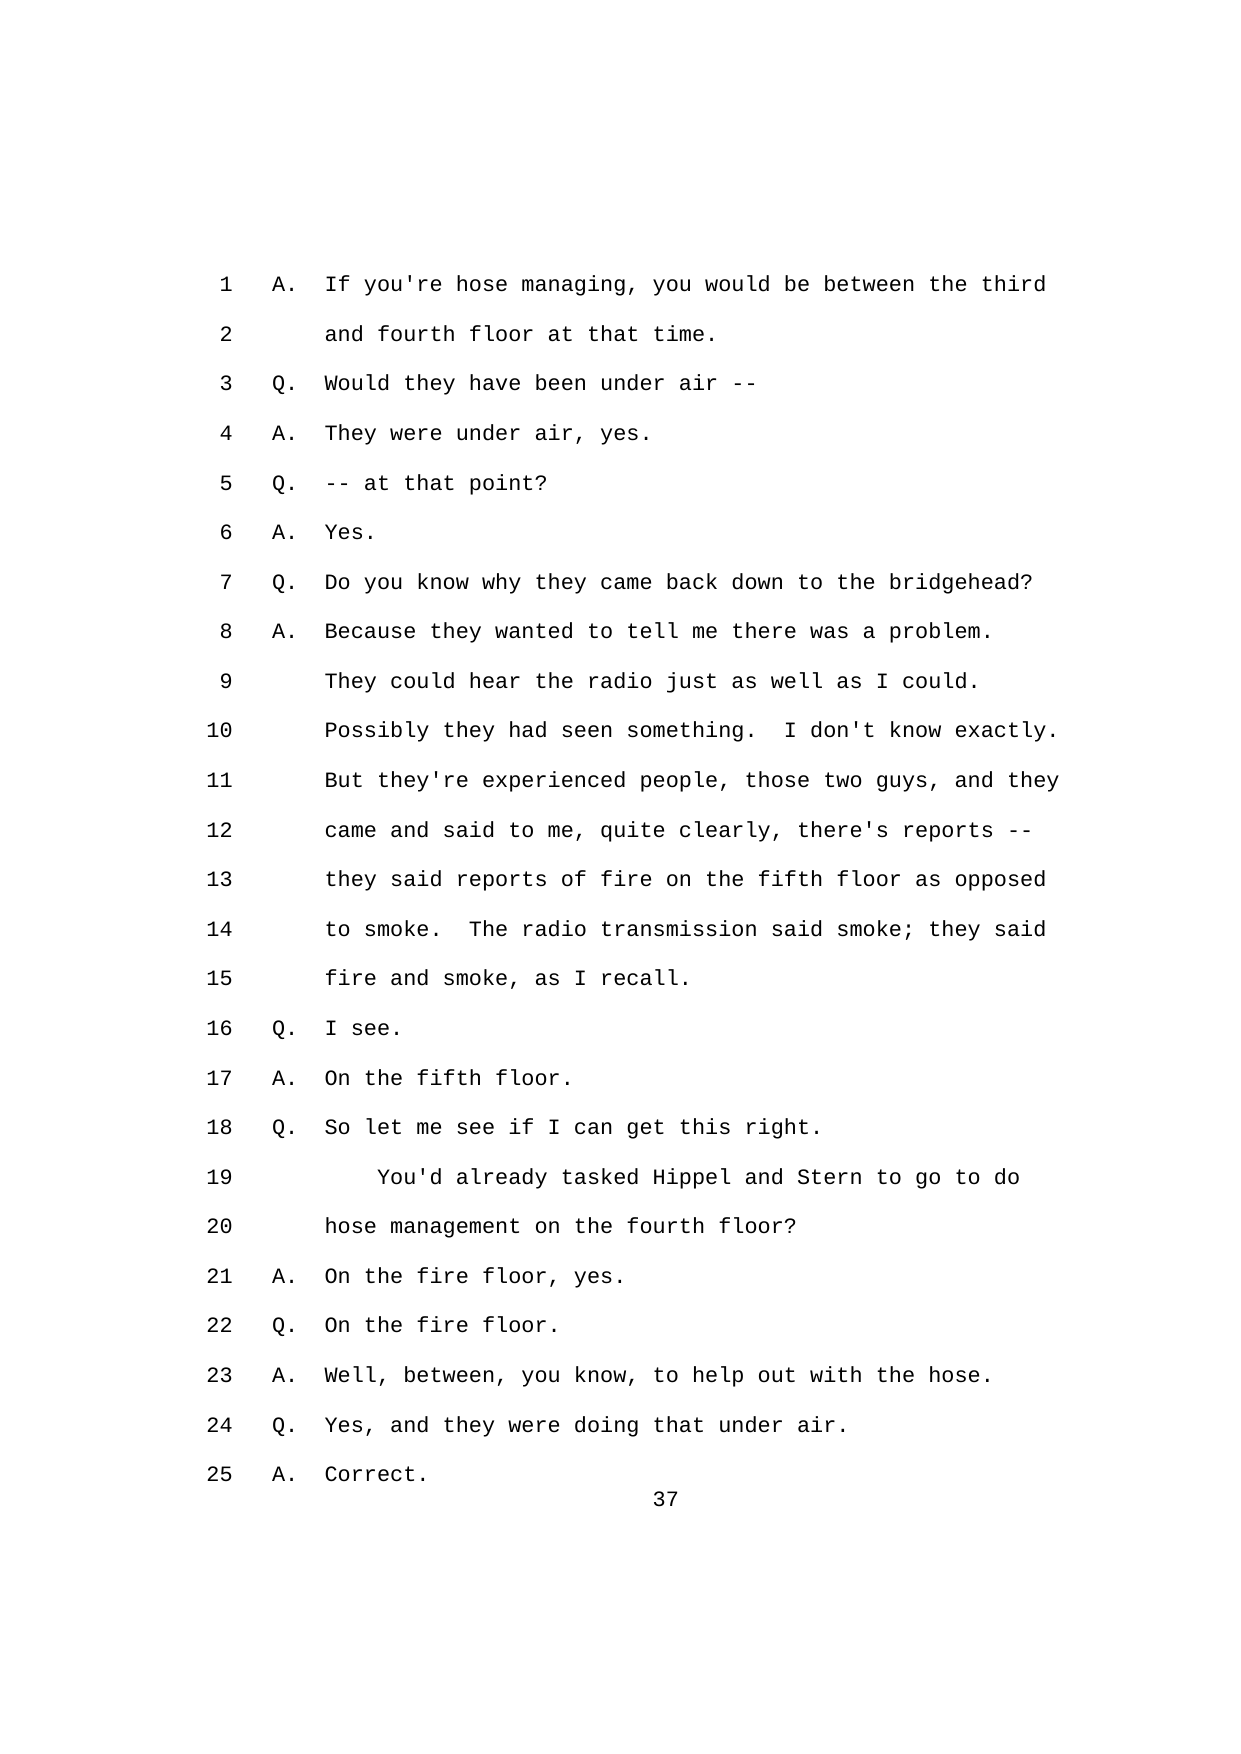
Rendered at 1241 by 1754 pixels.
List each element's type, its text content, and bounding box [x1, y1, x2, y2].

text 8 A. Because they wanted to tell me there was a problem. [75, 620, 1165, 645]
text 7 Q. Do you know why they came back down to the bridgehead? [75, 571, 1165, 596]
text 2 and fourth floor at that time. [75, 323, 1165, 348]
text 20 hose management on the fourth floor? [75, 1215, 1165, 1240]
text 14 to smoke. The radio transmission said smoke; they said [75, 918, 1165, 943]
text 17 A. On the fifth floor. [75, 1067, 1165, 1091]
text 13 they said reports of fire on the fifth floor as opposed [75, 868, 1165, 893]
text 15 fire and smoke, as I recall. [75, 967, 1165, 992]
text 25 A. Correct. [75, 1463, 1165, 1488]
text 5 Q. -- at that point? [75, 472, 1165, 496]
text 6 A. Yes. [75, 521, 1165, 546]
text 4 A. They were under air, yes. [75, 422, 1165, 447]
text 22 Q. On the fire floor. [75, 1314, 1165, 1339]
text 3 Q. Would they have been under air -- [75, 372, 1165, 397]
text 37 [75, 1488, 1165, 1513]
text 12 came and said to me, quite clearly, there's reports -- [75, 819, 1165, 843]
text 16 Q. I see. [75, 1017, 1165, 1042]
text 23 A. Well, between, you know, to help out with the hose. [75, 1364, 1165, 1389]
text 9 They could hear the radio just as well as I could. [75, 670, 1165, 695]
text 10 Possibly they had seen something. I don't know exactly. [75, 719, 1165, 744]
text 11 But they're experienced people, those two guys, and they [75, 769, 1165, 794]
text 18 Q. So let me see if I can get this right. [75, 1116, 1165, 1141]
text 19 You'd already tasked Hippel and Stern to go to do [75, 1166, 1165, 1191]
text 24 Q. Yes, and they were doing that under air. [75, 1414, 1165, 1438]
text 21 A. On the fire floor, yes. [75, 1265, 1165, 1290]
text 1 A. If you're hose managing, you would be between the third [75, 273, 1165, 298]
